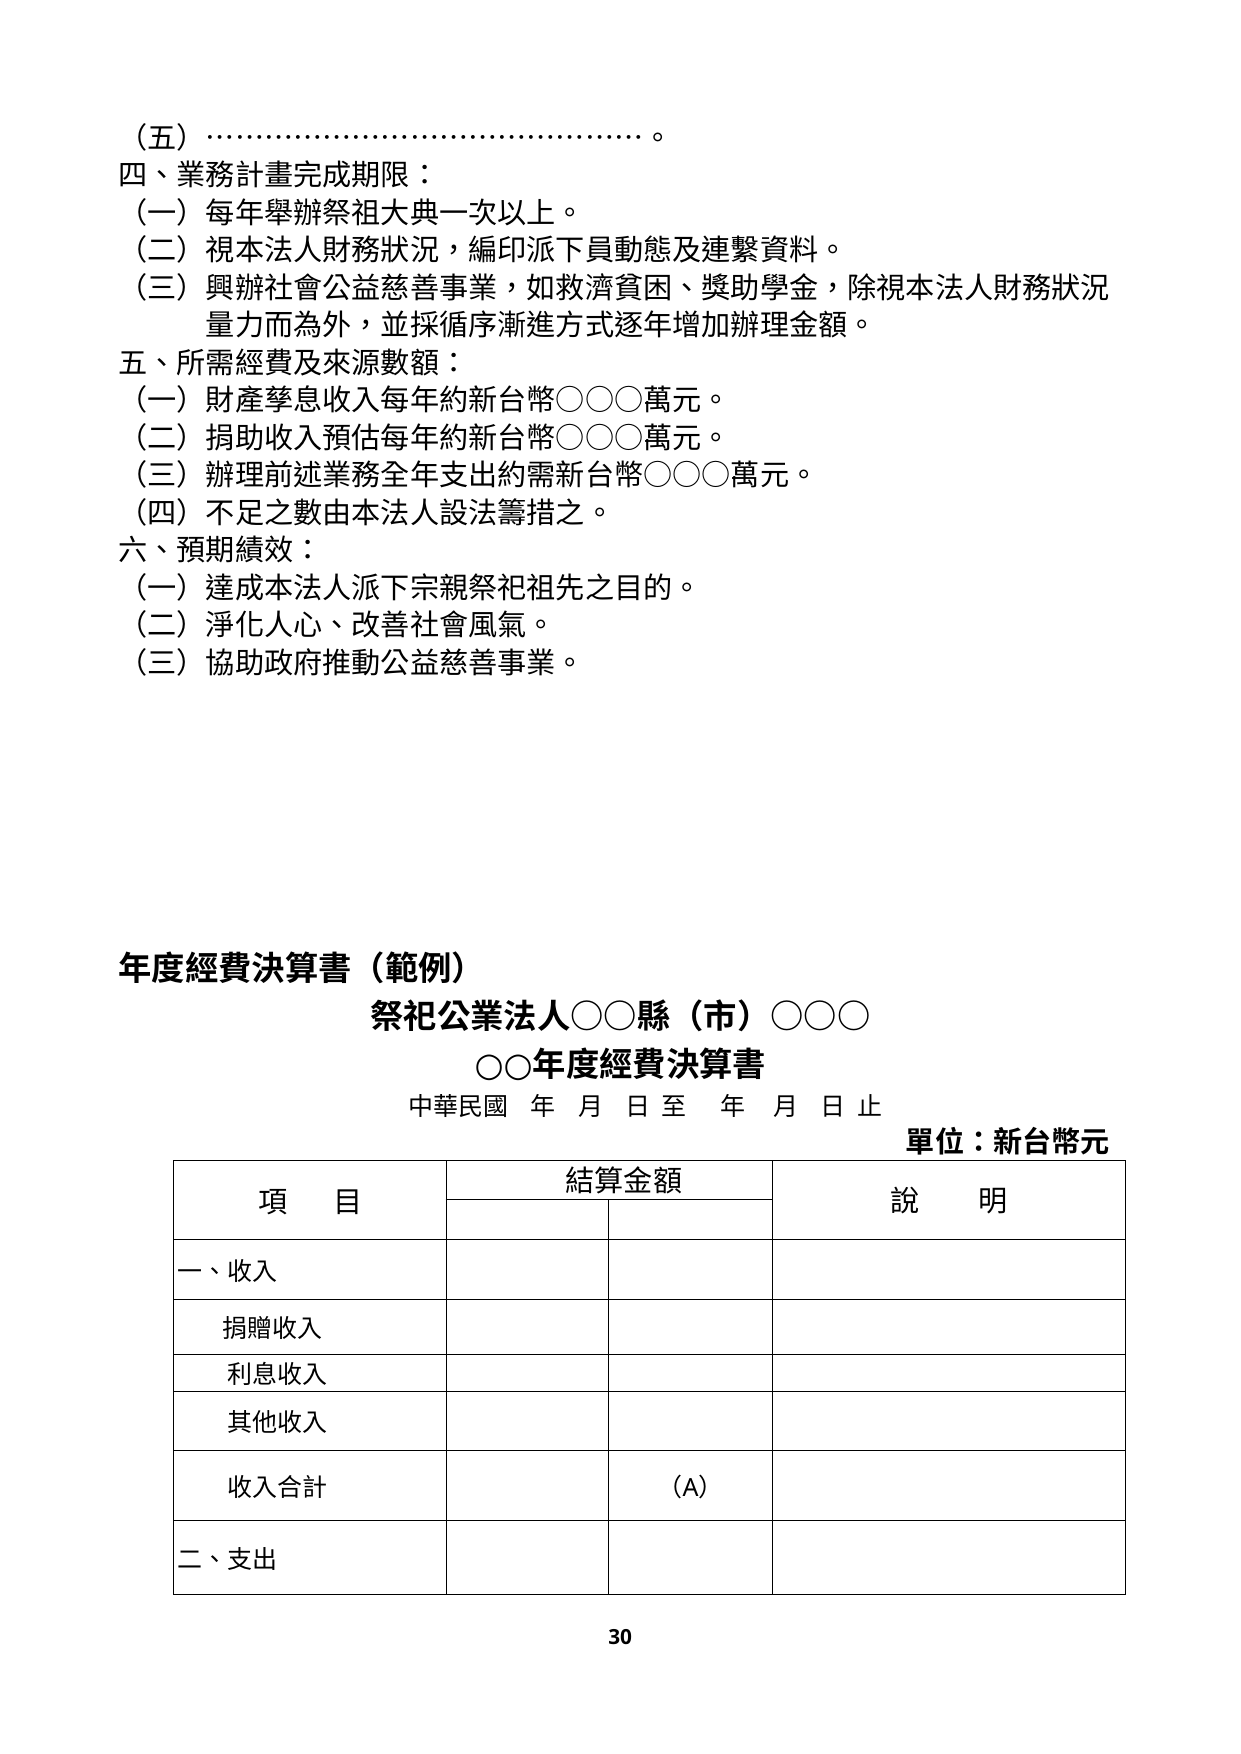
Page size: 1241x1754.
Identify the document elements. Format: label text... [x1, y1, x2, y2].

table_cell [773, 1392, 1125, 1449]
table_cell [447, 1300, 608, 1353]
text （一）每年舉辦祭祖大典一次以上。 [118, 193, 1122, 231]
text 中華民國 年 月 日 至 年 月 日 止 [118, 1087, 1122, 1123]
table_cell [447, 1392, 608, 1449]
table_cell [609, 1240, 772, 1299]
table_cell （A） [609, 1451, 772, 1520]
table_cell 其他收入 [174, 1392, 446, 1449]
table_header 說 明 [773, 1161, 1125, 1238]
text （一）達成本法人派下宗親祭祀祖先之目的。 [118, 568, 1122, 606]
text （二）視本法人財務狀況，編印派下員動態及連繫資料。 [118, 231, 1122, 268]
table_cell [447, 1240, 608, 1299]
text 年度經費決算書（範例） [118, 942, 1122, 990]
table_cell [609, 1355, 772, 1391]
text （三）辦理前述業務全年支出約需新台幣○○○萬元。 [118, 456, 1122, 493]
text （二）捐助收入預估每年約新台幣○○○萬元。 [118, 418, 1122, 456]
table_cell [773, 1240, 1125, 1299]
table_header 項 目 [174, 1161, 446, 1238]
table_cell 利息收入 [174, 1355, 446, 1391]
table_header 結算金額 [447, 1161, 772, 1199]
text （一）財產孳息收入每年約新台幣○○○萬元。 [118, 381, 1122, 418]
table_cell [447, 1521, 608, 1593]
table_cell [447, 1355, 608, 1391]
table_cell [609, 1200, 772, 1238]
text 四、業務計畫完成期限： [118, 156, 1122, 193]
table_cell [773, 1521, 1125, 1593]
table_cell 二、支出 [174, 1521, 446, 1593]
table_cell [609, 1521, 772, 1593]
table_cell 一、收入 [174, 1240, 446, 1299]
text 單位：新台幣元 [118, 1123, 1122, 1160]
text 祭祀公業法人○○縣（市）○○○ [118, 990, 1122, 1038]
table_cell [773, 1451, 1125, 1520]
text （三）協助政府推動公益慈善事業。 [118, 643, 1122, 681]
text （四）不足之數由本法人設法籌措之。 [118, 493, 1122, 531]
text 六、預期績效： [118, 531, 1122, 568]
table_cell [773, 1300, 1125, 1353]
table_cell [447, 1451, 608, 1520]
text （五）………………………………………。 [118, 118, 1122, 156]
table_cell [447, 1200, 608, 1238]
table_cell [609, 1392, 772, 1449]
table_cell [773, 1355, 1125, 1391]
table_cell 收入合計 [174, 1451, 446, 1520]
text 五、所需經費及來源數額： [118, 343, 1122, 381]
table_cell 捐贈收入 [174, 1300, 446, 1353]
text （三）興辦社會公益慈善事業，如救濟貧困、獎助學金，除視本法人財務狀況量力而為外，並採循序漸進方式逐年增加辦理金額。 [118, 268, 1122, 343]
text （二）淨化人心、改善社會風氣。 [118, 606, 1122, 643]
table_cell [609, 1300, 772, 1353]
text ○○年度經費決算書 [118, 1038, 1122, 1087]
